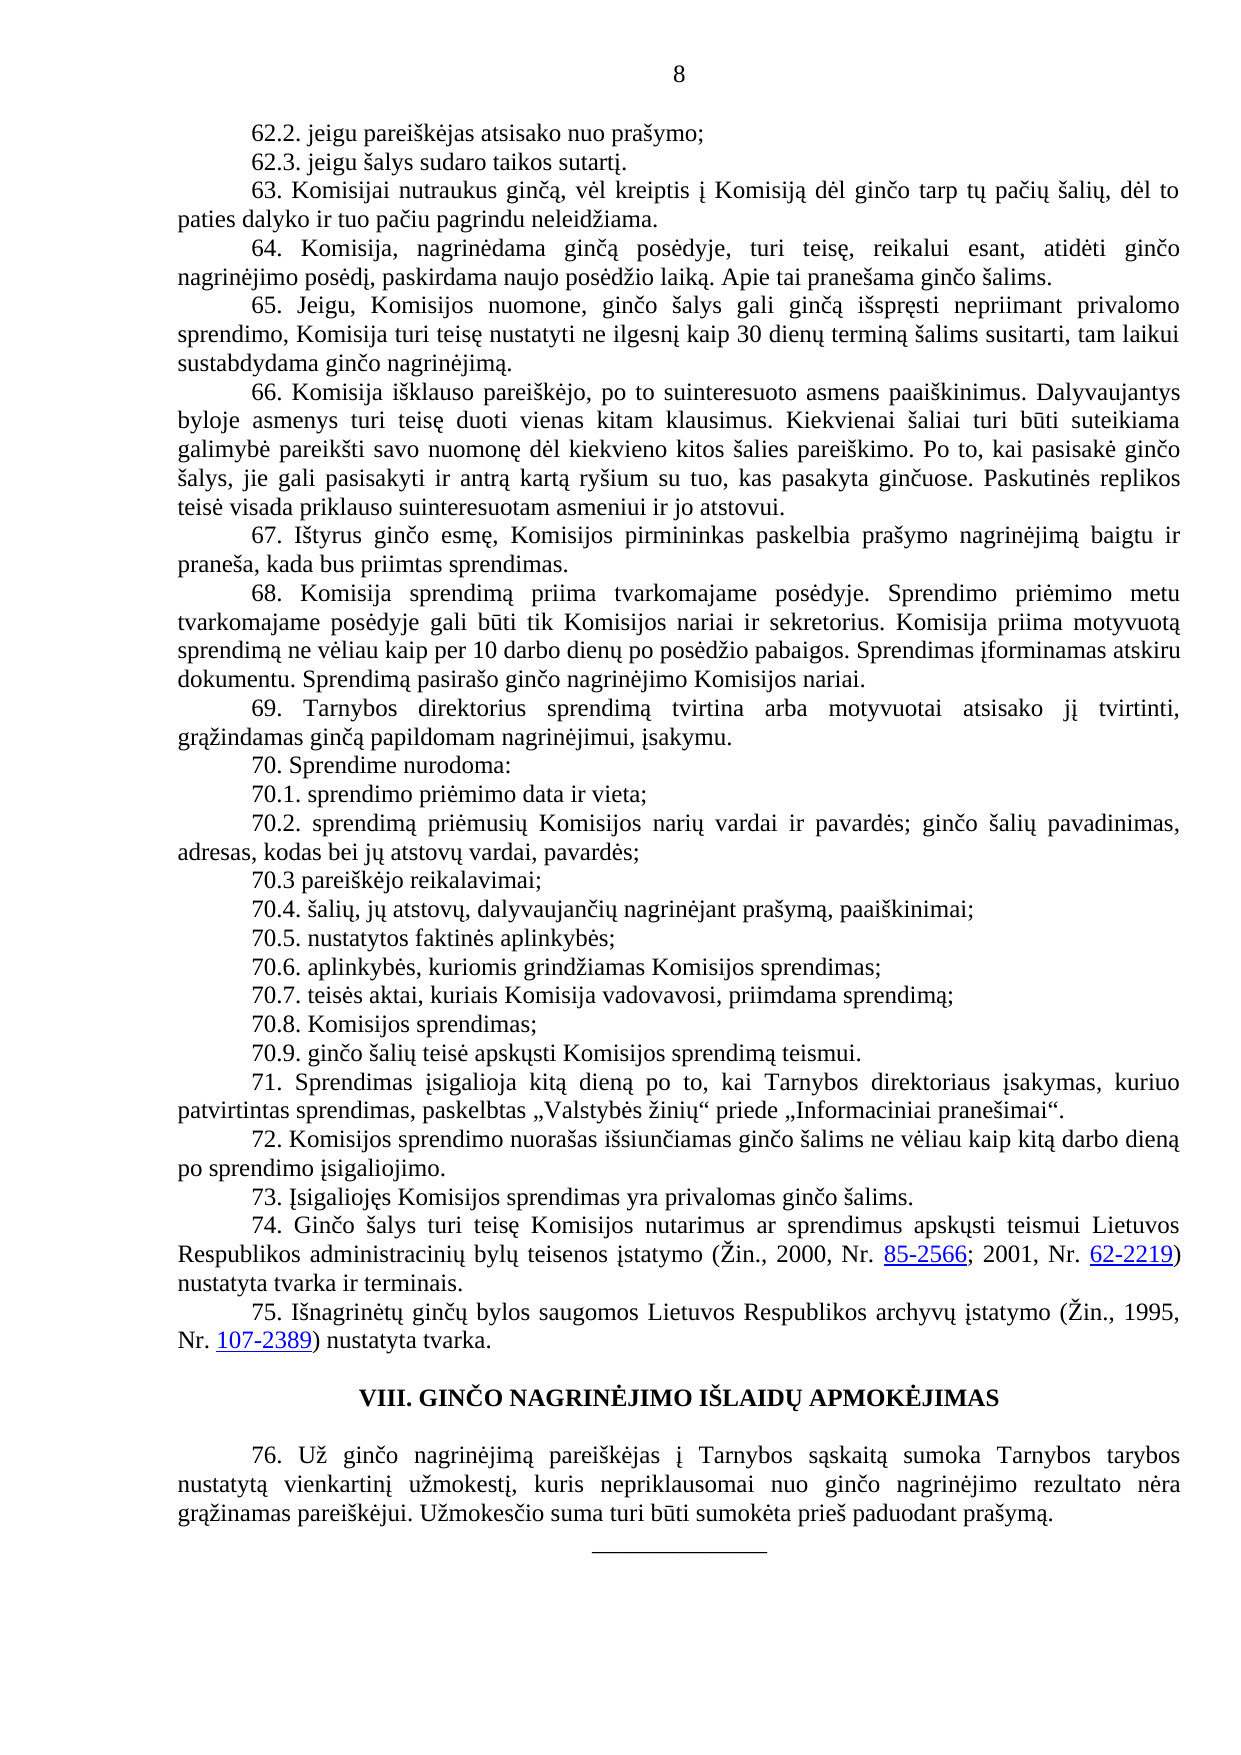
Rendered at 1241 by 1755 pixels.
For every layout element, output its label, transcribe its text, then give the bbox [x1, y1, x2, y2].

text 63. Komisijai nutraukus ginčą, vėl kreiptis į Komisiją dėl ginčo tarp tų pačių šalių, dėl to paties dalyko ir tuo pačiu pagrindu neleidžiama. [177, 176, 1181, 233]
text 70.3 pareiškėjo reikalavimai; [177, 866, 1181, 894]
text 70.2. sprendimą priėmusių Komisijos narių vardai ir pavardės; ginčo šalių pavadinimas, adresas, kodas bei jų atstovų vardai, pavardės; [177, 808, 1181, 866]
text 71. Sprendimas įsigalioja kitą dieną po to, kai Tarnybos direktoriaus įsakymas, kuriuo patvirtintas sprendimas, paskelbtas „Valstybės žinių“ priede „Informaciniai pranešimai“. [177, 1067, 1181, 1124]
text 69. Tarnybos direktorius sprendimą tvirtina arba motyvuotai atsisako jį tvirtinti, grąžindamas ginčą papildomam nagrinėjimui, įsakymu. [177, 693, 1181, 751]
text 70.8. Komisijos sprendimas; [177, 1009, 1181, 1038]
text 70.5. nustatytos faktinės aplinkybės; [177, 923, 1181, 952]
text VIII. GINČO NAGRINĖJIMO IŠLAIDŲ APMOKĖJIMAS [177, 1383, 1181, 1412]
text 70.7. teisės aktai, kuriais Komisija vadovavosi, priimdama sprendimą; [177, 981, 1181, 1009]
text 62.3. jeigu šalys sudaro taikos sutartį. [177, 147, 1181, 176]
text 70.4. šalių, jų atstovų, dalyvaujančių nagrinėjant prašymą, paaiškinimai; [177, 894, 1181, 923]
text 66. Komisija išklauso pareiškėjo, po to suinteresuoto asmens paaiškinimus. Dalyvaujantys byloje asmenys turi teisę duoti vienas kitam klausimus. Kiekvienai šaliai turi būti suteikiama galimybė pareikšti savo nuomonę dėl kiekvieno kitos šalies pareiškimo. Po to, kai pasisakė ginčo šalys, jie gali pasisakyti ir antrą kartą ryšium su tuo, kas pasakyta ginčuose. Paskutinės replikos teisė visada priklauso suinteresuotam asmeniui ir jo atstovui. [177, 377, 1181, 521]
text 73. Įsigaliojęs Komisijos sprendimas yra privalomas ginčo šalims. [177, 1182, 1181, 1211]
text 70.1. sprendimo priėmimo data ir vieta; [177, 779, 1181, 808]
text 68. Komisija sprendimą priima tvarkomajame posėdyje. Sprendimo priėmimo metu tvarkomajame posėdyje gali būti tik Komisijos nariai ir sekretorius. Komisija priima motyvuotą sprendimą ne vėliau kaip per 10 darbo dienų po posėdžio pabaigos. Sprendimas įforminamas atskiru dokumentu. Sprendimą pasirašo ginčo nagrinėjimo Komisijos nariai. [177, 578, 1181, 693]
text ______________ [177, 1527, 1181, 1556]
text 75. Išnagrinėtų ginčų bylos saugomos Lietuvos Respublikos archyvų įstatymo (Žin., 1995, Nr. 107-2389) nustatyta tvarka. [177, 1297, 1181, 1354]
text 70.6. aplinkybės, kuriomis grindžiamas Komisijos sprendimas; [177, 952, 1181, 981]
text 76. Už ginčo nagrinėjimą pareiškėjas į Tarnybos sąskaitą sumoka Tarnybos tarybos nustatytą vienkartinį užmokestį, kuris nepriklausomai nuo ginčo nagrinėjimo rezultato nėra grąžinamas pareiškėjui. Užmokesčio suma turi būti sumokėta prieš paduodant prašymą. [177, 1441, 1181, 1527]
text 70.9. ginčo šalių teisė apskųsti Komisijos sprendimą teismui. [177, 1038, 1181, 1067]
text 70. Sprendime nurodoma: [177, 751, 1181, 779]
text 65. Jeigu, Komisijos nuomone, ginčo šalys gali ginčą išspręsti nepriimant privalomo sprendimo, Komisija turi teisę nustatyti ne ilgesnį kaip 30 dienų terminą šalims susitarti, tam laikui sustabdydama ginčo nagrinėjimą. [177, 291, 1181, 377]
text 67. Ištyrus ginčo esmę, Komisijos pirmininkas paskelbia prašymo nagrinėjimą baigtu ir praneša, kada bus priimtas sprendimas. [177, 521, 1181, 578]
text 72. Komisijos sprendimo nuorašas išsiunčiamas ginčo šalims ne vėliau kaip kitą darbo dieną po sprendimo įsigaliojimo. [177, 1124, 1181, 1182]
text 62.2. jeigu pareiškėjas atsisako nuo prašymo; [177, 118, 1181, 147]
text 74. Ginčo šalys turi teisę Komisijos nutarimus ar sprendimus apskųsti teismui Lietuvos Respublikos administracinių bylų teisenos įstatymo (Žin., 2000, Nr. 85-2566; 2001, Nr. 62-2219) nustatyta tvarka ir terminais. [177, 1211, 1181, 1297]
text 64. Komisija, nagrinėdama ginčą posėdyje, turi teisę, reikalui esant, atidėti ginčo nagrinėjimo posėdį, paskirdama naujo posėdžio laiką. Apie tai pranešama ginčo šalims. [177, 233, 1181, 291]
